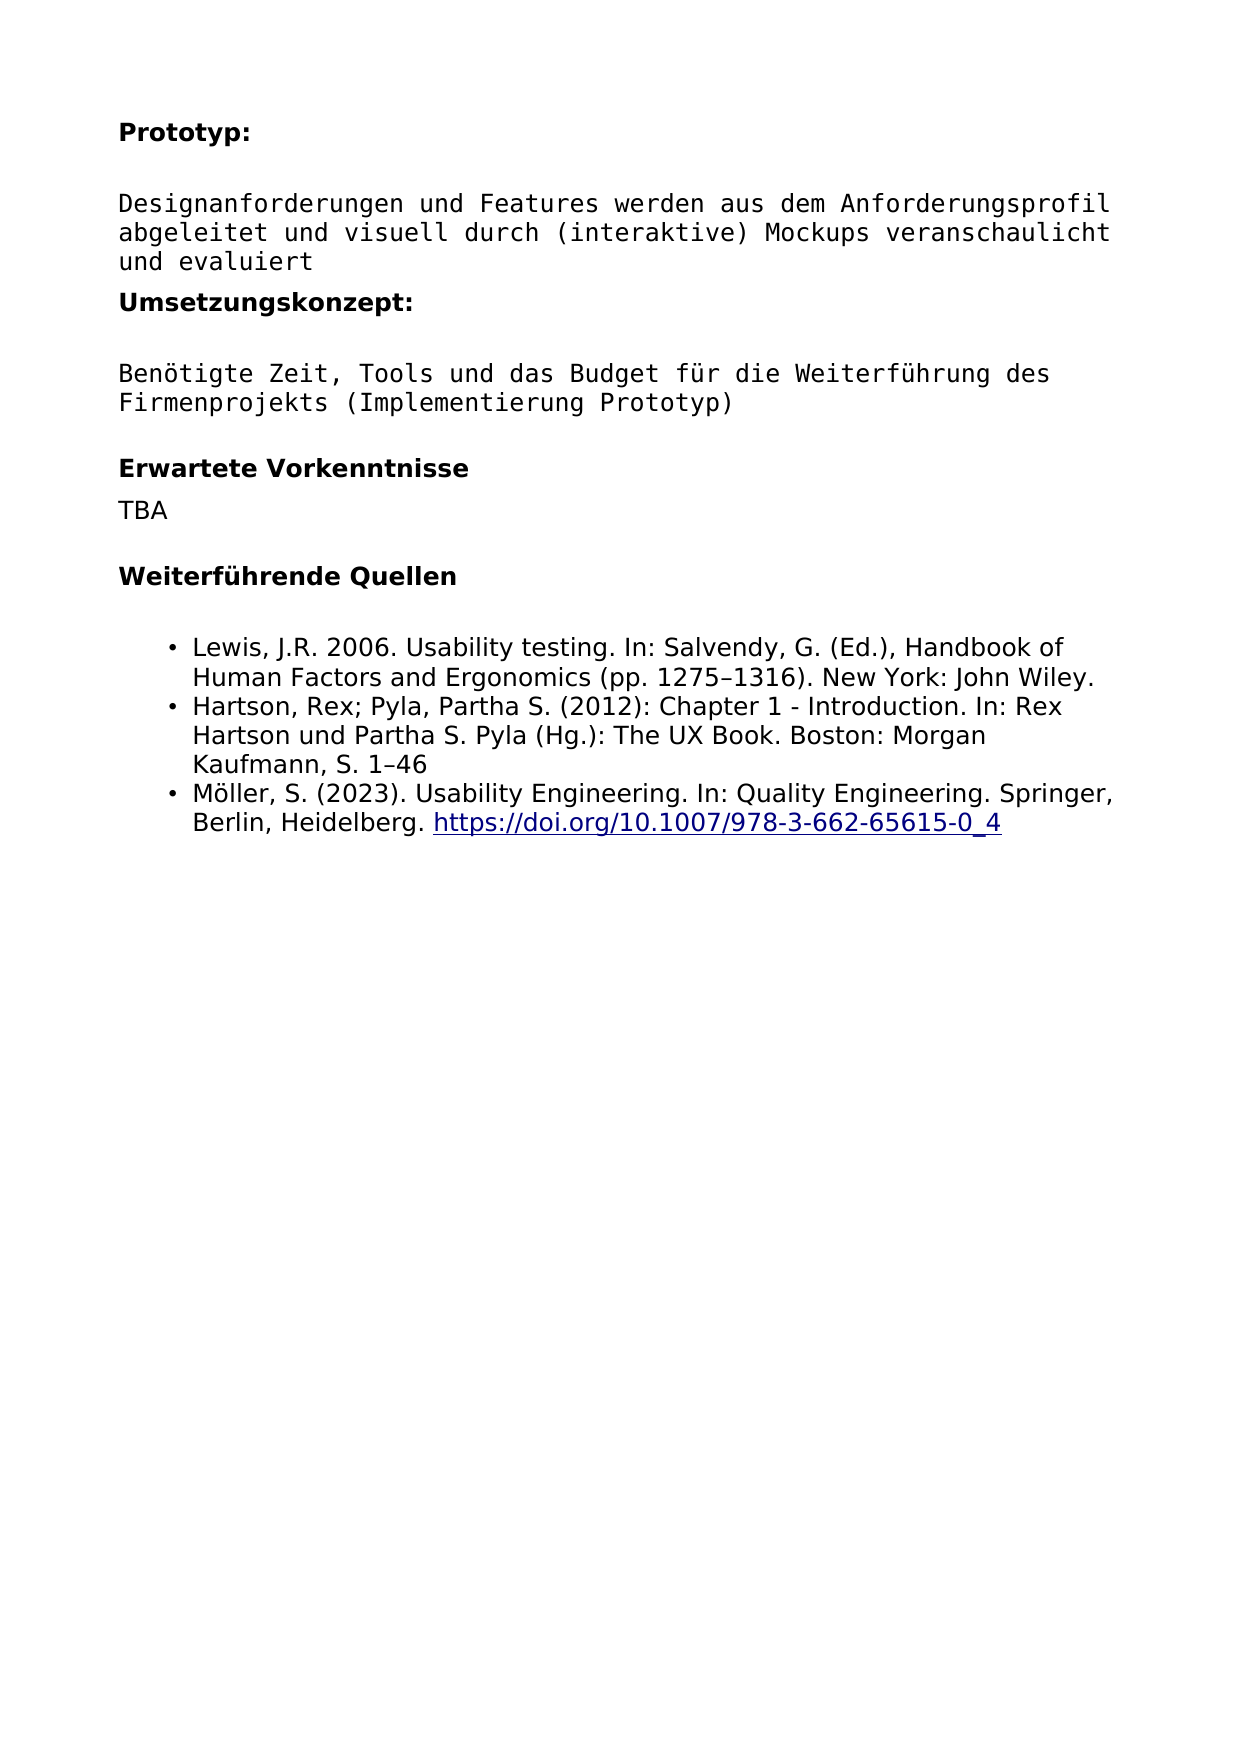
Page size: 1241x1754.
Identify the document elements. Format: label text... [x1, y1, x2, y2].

text Benötigte Zeit, Tools und das Budget für die Weiterführung des Firmenprojekts (Implementierung Prototyp) [118, 330, 1122, 417]
text TBA [118, 496, 1122, 525]
subtitle Erwartete Vorkenntnisse [118, 454, 1122, 483]
text Umsetzungskonzept: [118, 288, 1122, 317]
list Hartson, Rex; Pyla, Partha S. (2012): Chapter 1 - Introduction. In: Rex Hartson und Partha S. Pyla (Hg.): The UX Book. Boston: Morgan Kaufmann, S. 1–46 [177, 692, 1122, 779]
text Prototyp: [118, 118, 1122, 147]
text Designanforderungen und Features werden aus dem Anforderungsprofil abgeleitet und visuell durch (interaktive) Mockups veranschaulicht und evaluiert [118, 160, 1122, 276]
list Lewis, J.R. 2006. Usability testing. In: Salvendy, G. (Ed.), Handbook of Human Factors and Ergonomics (pp. 1275–1316). New York: John Wiley. [177, 634, 1122, 692]
subtitle Weiterführende Quellen [118, 562, 1122, 592]
list Möller, S. (2023). Usability Engineering. In: Quality Engineering. Springer, Berlin, Heidelberg. https://doi.org/10.1007/978-3-662-65615-0_4 [177, 779, 1122, 838]
